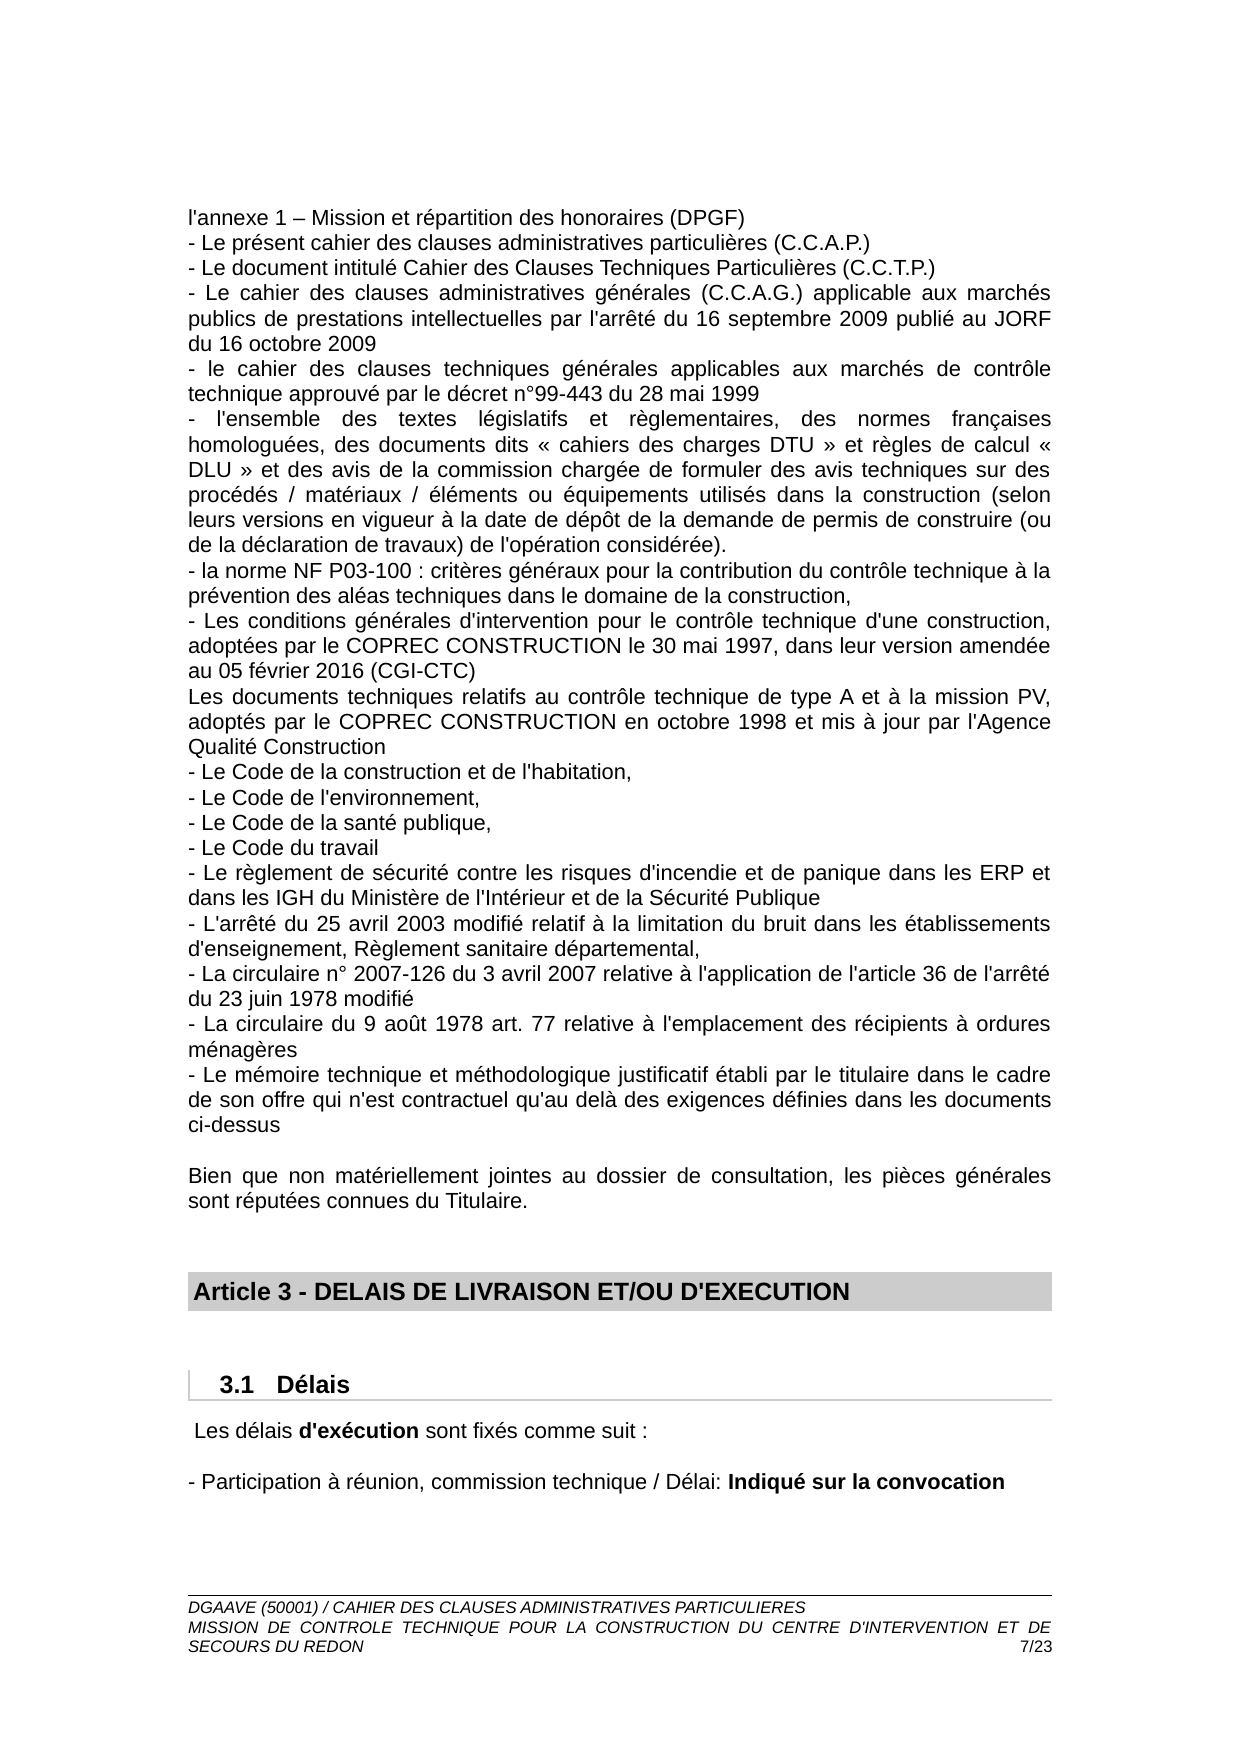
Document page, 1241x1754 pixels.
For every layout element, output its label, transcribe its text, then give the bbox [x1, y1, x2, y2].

text - Le mémoire technique et méthodologique justificatif établi par le titulaire dans le cadre de son offre qui n'est contractuel qu'au delà des exigences définies dans les documents ci-dessus [188, 1062, 1052, 1137]
text - L'arrêté du 25 avril 2003 modifié relatif à la limitation du bruit dans les établissements d'enseignement, Règlement sanitaire départemental, [188, 910, 1052, 961]
text - La circulaire du 9 août 1978 art. 77 relative à l'emplacement des récipients à ordures ménagères [188, 1011, 1052, 1062]
text - Le cahier des clauses administratives générales (C.C.A.G.) applicable aux marchés publics de prestations intellectuelles par l'arrêté du 16 septembre 2009 publié au JORF du 16 octobre 2009 [188, 280, 1052, 356]
subtitle Délais [190, 1370, 1052, 1399]
text - le cahier des clauses techniques générales applicables aux marchés de contrôle technique approuvé par le décret n°99-443 du 28 mai 1999 [188, 356, 1052, 406]
text - Le Code de la santé publique, [188, 809, 1052, 835]
text Bien que non matériellement jointes au dossier de consultation, les pièces générales sont réputées connues du Titulaire. [188, 1162, 1052, 1213]
text - La circulaire n° 2007-126 du 3 avril 2007 relative à l'application de l'article 36 de l'arrêté du 23 juin 1978 modifié [188, 961, 1052, 1011]
text - Les conditions générales d'intervention pour le contrôle technique d'une construction, adoptées par le COPREC CONSTRUCTION le 30 mai 1997, dans leur version amendée au 05 février 2016 (CGI-CTC) [188, 608, 1052, 683]
text Les délais d'exécution sont fixés comme suit : [188, 1418, 1052, 1444]
text - l'ensemble des textes législatifs et règlementaires, des normes françaises homologuées, des documents dits « cahiers des charges DTU » et règles de calcul « DLU » et des avis de la commission chargée de formuler des avis techniques sur des procédés / matériaux / éléments ou équipements utilisés dans la construction (selon leurs versions en vigueur à la date de dépôt de la demande de permis de construire (ou de la déclaration de travaux) de l'opération considérée). [188, 406, 1052, 557]
text - Le document intitulé Cahier des Clauses Techniques Particulières (C.C.T.P.) [188, 255, 1052, 280]
text - Le Code de la construction et de l'habitation, [188, 759, 1052, 784]
text - Le présent cahier des clauses administratives particulières (C.C.A.P.) [188, 230, 1052, 255]
text - la norme NF P03-100 : critères généraux pour la contribution du contrôle technique à la prévention des aléas techniques dans le domaine de la construction, [188, 557, 1052, 608]
text - Le règlement de sécurité contre les risques d'incendie et de panique dans les ERP et dans les IGH du Ministère de l'Intérieur et de la Sécurité Publique [188, 860, 1052, 910]
text - Participation à réunion, commission technique / Délai: Indiqué sur la convocation [188, 1469, 1052, 1494]
subtitle DELAIS DE LIVRAISON ET/OU D'EXECUTION [190, 1274, 1050, 1309]
text l'annexe 1 – Mission et répartition des honoraires (DPGF) [188, 204, 1052, 230]
text - Le Code de l'environnement, [188, 784, 1052, 809]
text Les documents techniques relatifs au contrôle technique de type A et à la mission PV, adoptés par le COPREC CONSTRUCTION en octobre 1998 et mis à jour par l'Agence Qualité Construction [188, 683, 1052, 759]
text - Le Code du travail [188, 835, 1052, 860]
